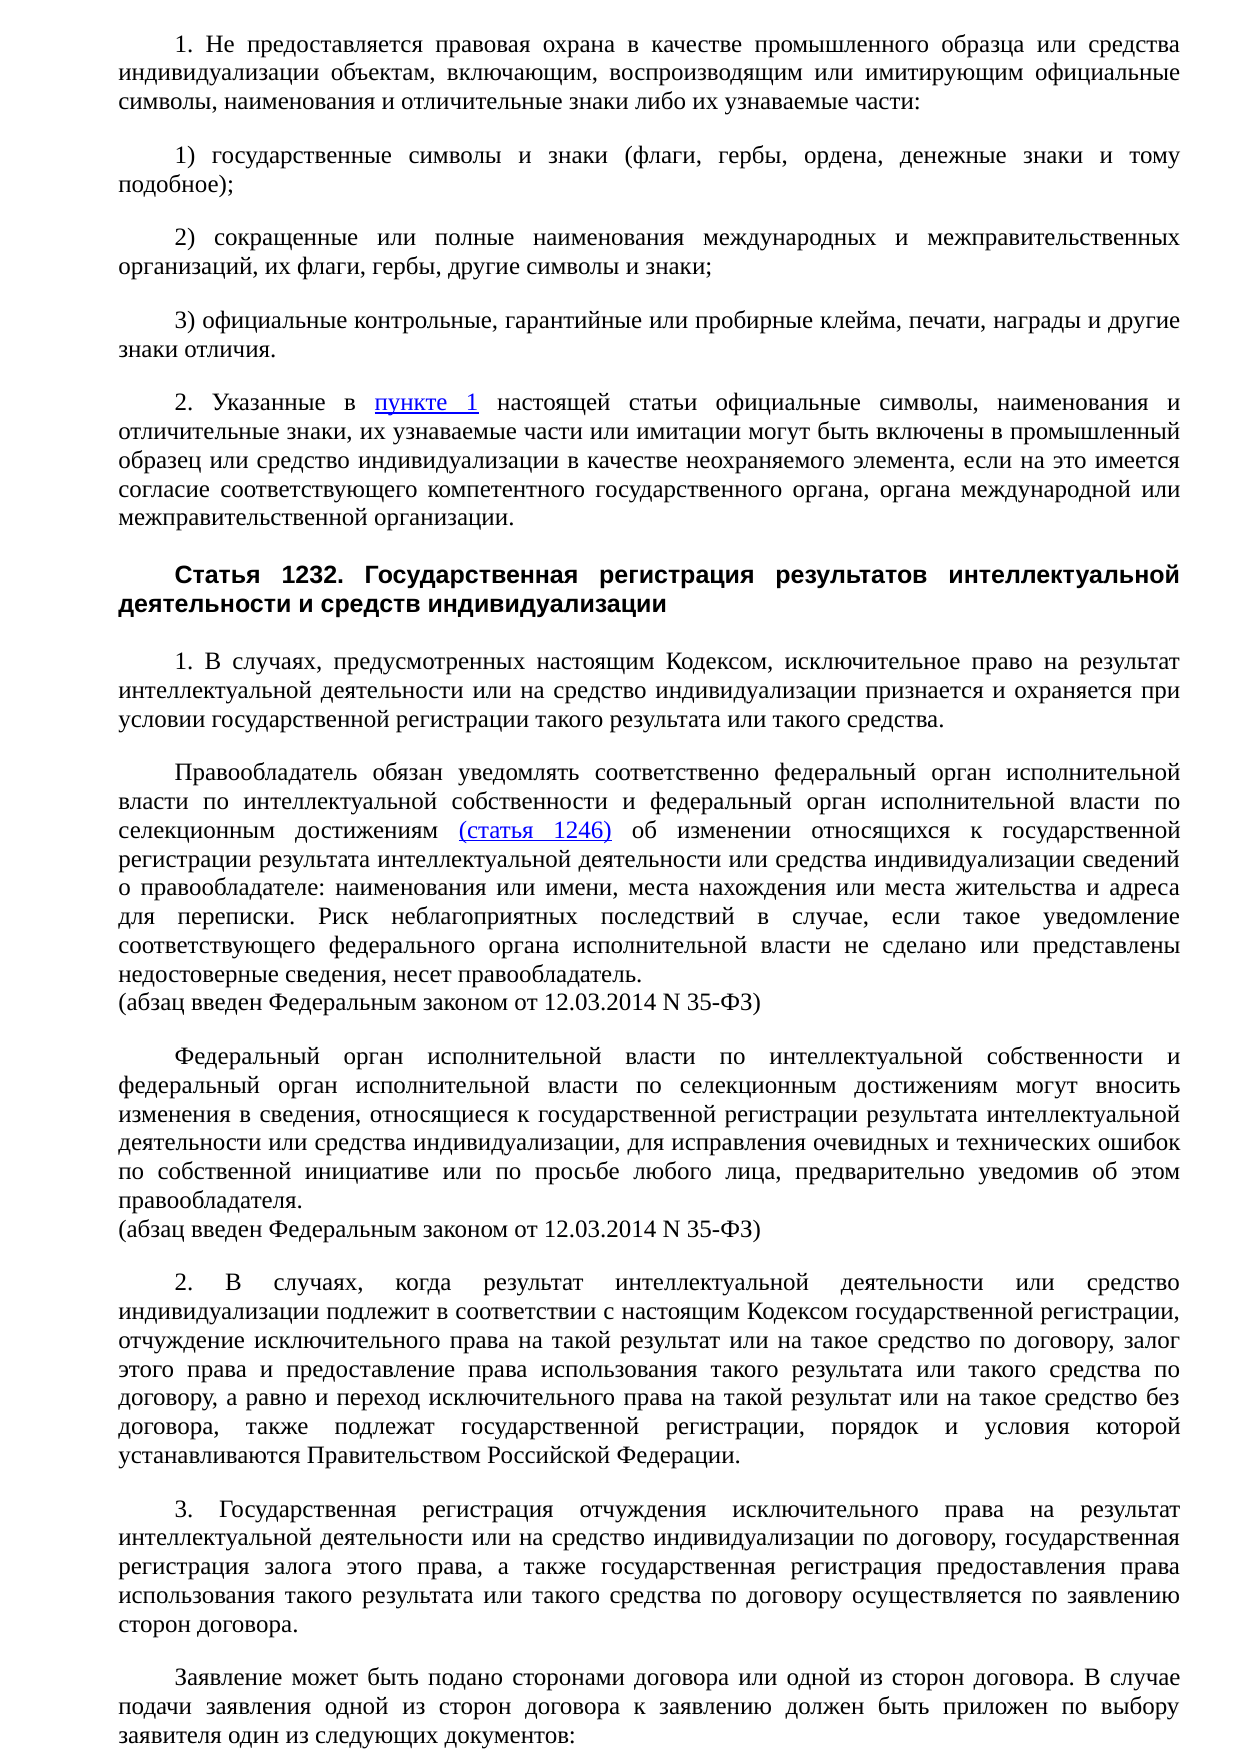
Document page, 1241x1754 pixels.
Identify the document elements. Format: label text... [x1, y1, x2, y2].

text 2. В случаях, когда результат интеллектуальной деятельности или средство индивидуализации подлежит в соответствии с настоящим Кодексом государственной регистрации, отчуждение исключительного права на такой результат или на такое средство по договору, залог этого права и предоставление права использования такого результата или такого средства по договору, а равно и переход исключительного права на такой результат или на такое средство без договора, также подлежат государственной регистрации, порядок и условия которой устанавливаются Правительством Российской Федерации. [118, 1267, 1181, 1469]
text 1. Не предоставляется правовая охрана в качестве промышленного образца или средства индивидуализации объектам, включающим, воспроизводящим или имитирующим официальные символы, наименования и отличительные знаки либо их узнаваемые части: [118, 29, 1181, 115]
text Заявление может быть подано сторонами договора или одной из сторон договора. В случае подачи заявления одной из сторон договора к заявлению должен быть приложен по выбору заявителя один из следующих документов: [118, 1662, 1181, 1749]
text Правообладатель обязан уведомлять соответственно федеральный орган исполнительной власти по интеллектуальной собственности и федеральный орган исполнительной власти по селекционным достижениям (статья 1246) об изменении относящихся к государственной регистрации результата интеллектуальной деятельности или средства индивидуализации сведений о правообладателе: наименования или имени, места нахождения или места жительства и адреса для переписки. Риск неблагоприятных последствий в случае, если такое уведомление соответствующего федерального органа исполнительной власти не сделано или представлены недостоверные сведения, несет правообладатель. [118, 757, 1181, 987]
text Федеральный орган исполнительной власти по интеллектуальной собственности и федеральный орган исполнительной власти по селекционным достижениям могут вносить изменения в сведения, относящиеся к государственной регистрации результата интеллектуальной деятельности или средства индивидуализации, для исправления очевидных и технических ошибок по собственной инициативе или по просьбе любого лица, предварительно уведомив об этом правообладателя. [118, 1041, 1181, 1214]
text 2. Указанные в пункте 1 настоящей статьи официальные символы, наименования и отличительные знаки, их узнаваемые части или имитации могут быть включены в промышленный образец или средство индивидуализации в качестве неохраняемого элемента, если на это имеется согласие соответствующего компетентного государственного органа, органа международной или межправительственной организации. [118, 387, 1181, 531]
text (абзац введен Федеральным законом от 12.03.2014 N 35-ФЗ) [118, 987, 1181, 1016]
text (абзац введен Федеральным законом от 12.03.2014 N 35-ФЗ) [118, 1214, 1181, 1242]
title Статья 1232. Государственная регистрация результатов интеллектуальной деятельности и средств индивидуализации [118, 560, 1181, 617]
text 1) государственные символы и знаки (флаги, гербы, ордена, денежные знаки и тому подобное); [118, 140, 1181, 197]
text 3. Государственная регистрация отчуждения исключительного права на результат интеллектуальной деятельности или на средство индивидуализации по договору, государственная регистрация залога этого права, а также государственная регистрация предоставления права использования такого результата или такого средства по договору осуществляется по заявлению сторон договора. [118, 1494, 1181, 1637]
text 2) сокращенные или полные наименования международных и межправительственных организаций, их флаги, гербы, другие символы и знаки; [118, 222, 1181, 280]
text 1. В случаях, предусмотренных настоящим Кодексом, исключительное право на результат интеллектуальной деятельности или на средство индивидуализации признается и охраняется при условии государственной регистрации такого результата или такого средства. [118, 646, 1181, 732]
text 3) официальные контрольные, гарантийные или пробирные клейма, печати, награды и другие знаки отличия. [118, 305, 1181, 362]
